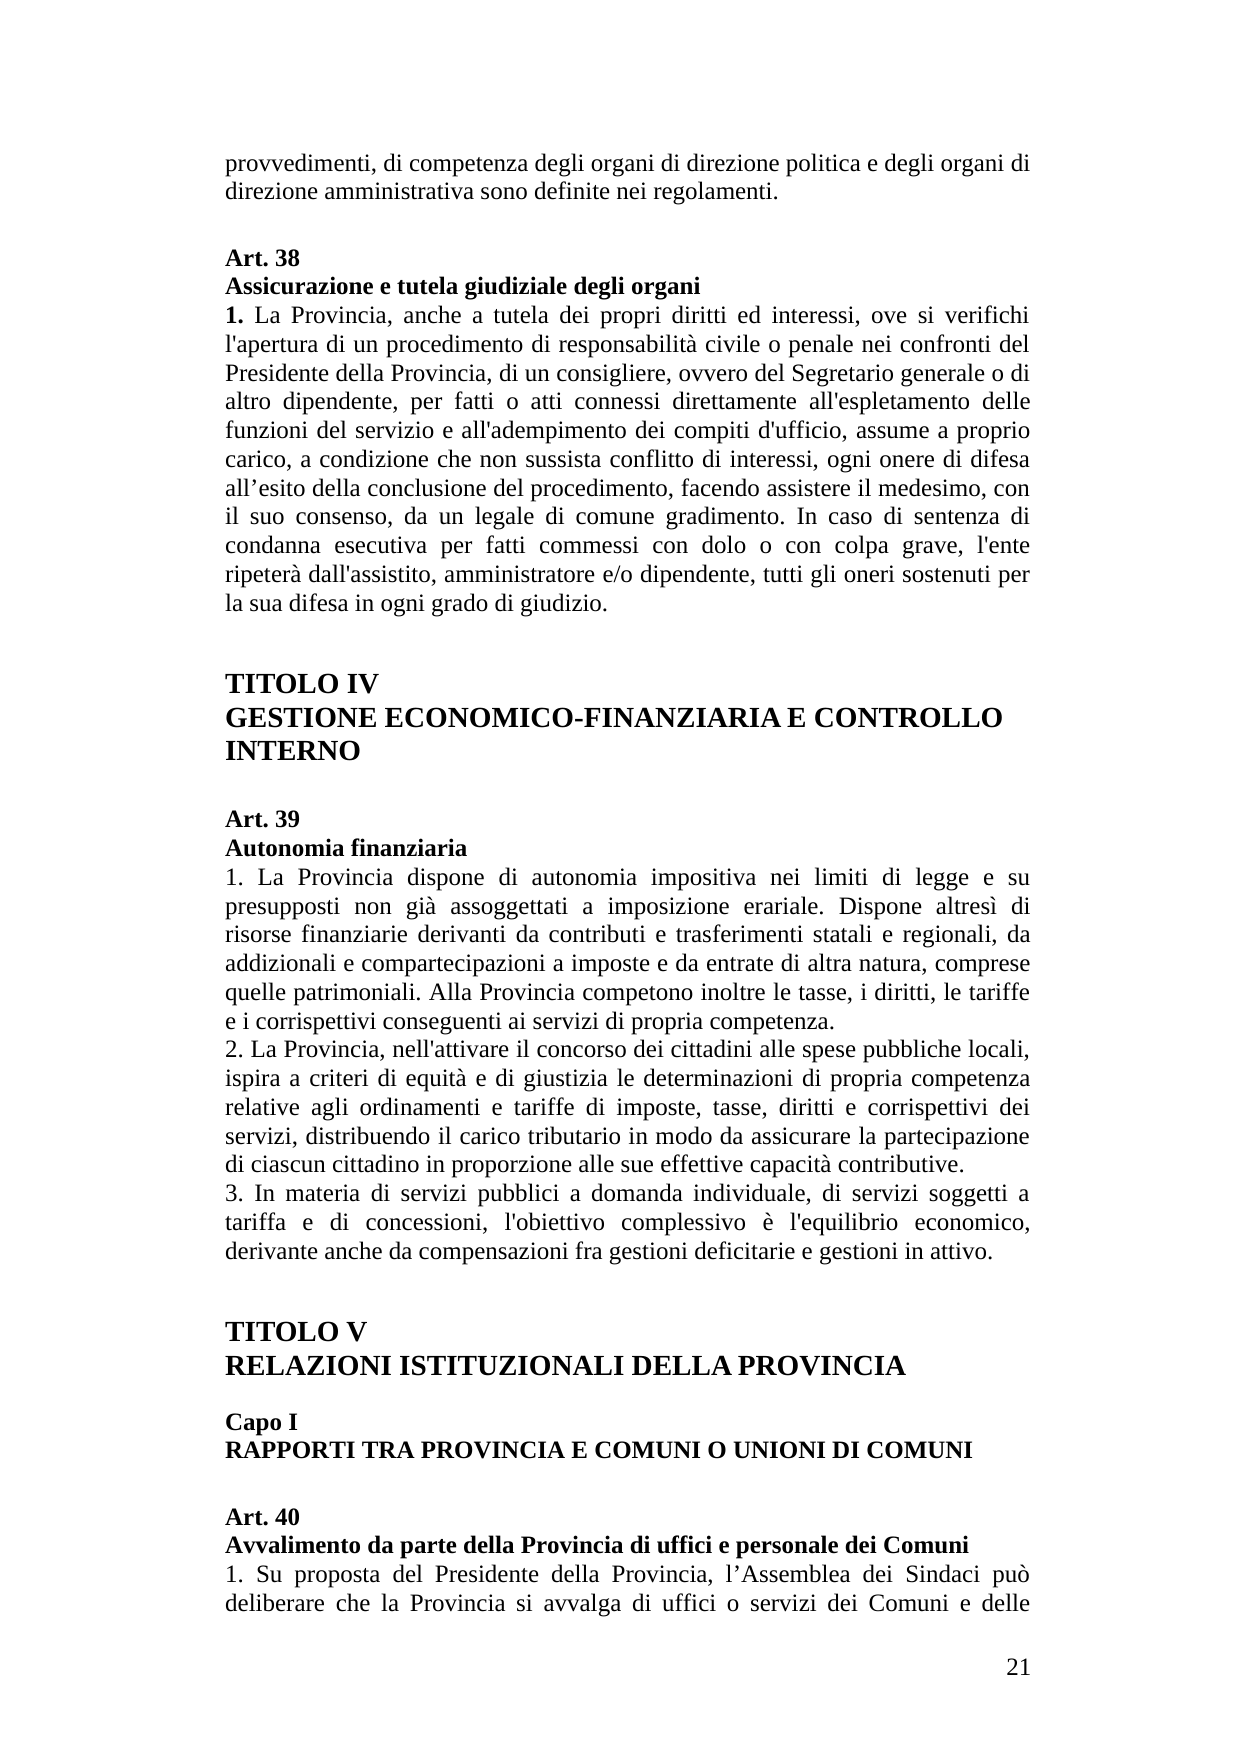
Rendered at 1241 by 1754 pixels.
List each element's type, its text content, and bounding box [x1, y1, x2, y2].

text Art. 40 Avvalimento da parte della Provincia di uffici e personale dei Comuni [225, 1502, 1031, 1559]
subtitle TITOLO V RELAZIONI ISTITUZIONALI DELLA PROVINCIA [225, 1314, 1031, 1382]
text 1. La Provincia dispone di autonomia impositiva nei limiti di legge e su presupposti non già assoggettati a imposizione erariale. Dispone altresì di risorse finanziarie derivanti da contributi e trasferimenti statali e regionali, da addizionali e compartecipazioni a imposte e da entrate di altra natura, comprese quelle patrimoniali. Alla Provincia competono inoltre le tasse, i diritti, le tariffe e i corrispettivi conseguenti ai servizi di propria competenza. [225, 862, 1031, 1034]
text provvedimenti, di competenza degli organi di direzione politica e degli organi di direzione amministrativa sono definite nei regolamenti. [225, 148, 1031, 205]
text Art. 39 Autonomia finanziaria [225, 804, 1031, 862]
text 1. Su proposta del Presidente della Provincia, l’Assemblea dei Sindaci può deliberare che la Provincia si avvalga di uffici o servizi dei Comuni e delle [225, 1559, 1031, 1617]
text Art. 38 Assicurazione e tutela giudiziale degli organi [225, 243, 1031, 300]
text 1. La Provincia, anche a tutela dei propri diritti ed interessi, ove si verifichi l'apertura di un procedimento di responsabilità civile o penale nei confronti del Presidente della Provincia, di un consigliere, ovvero del Segretario generale o di altro dipendente, per fatti o atti connessi direttamente all'espletamento delle funzioni del servizio e all'adempimento dei compiti d'ufficio, assume a proprio carico, a condizione che non sussista conflitto di interessi, ogni onere di difesa all’esito della conclusione del procedimento, facendo assistere il medesimo, con il suo consenso, da un legale di comune gradimento. In caso di sentenza di condanna esecutiva per fatti commessi con dolo o con colpa grave, l'ente ripeterà dall'assistito, amministratore e/o dipendente, tutti gli oneri sostenuti per la sua difesa in ogni grado di giudizio. [225, 300, 1031, 616]
text 2. La Provincia, nell'attivare il concorso dei cittadini alle spese pubbliche locali, ispira a criteri di equità e di giustizia le determinazioni di propria competenza relative agli ordinamenti e tariffe di imposte, tasse, diritti e corrispettivi dei servizi, distribuendo il carico tributario in modo da assicurare la partecipazione di ciascun cittadino in proporzione alle sue effettive capacità contributive. [225, 1034, 1031, 1178]
text Capo I RAPPORTI TRA PROVINCIA E COMUNI O UNIONI DI COMUNI [225, 1407, 1031, 1464]
subtitle TITOLO IV GESTIONE ECONOMICO-FINANZIARIA E CONTROLLO INTERNO [225, 666, 1031, 767]
text 3. In materia di servizi pubblici a domanda individuale, di servizi soggetti a tariffa e di concessioni, l'obiettivo complessivo è l'equilibrio economico, derivante anche da compensazioni fra gestioni deficitarie e gestioni in attivo. [225, 1178, 1031, 1264]
